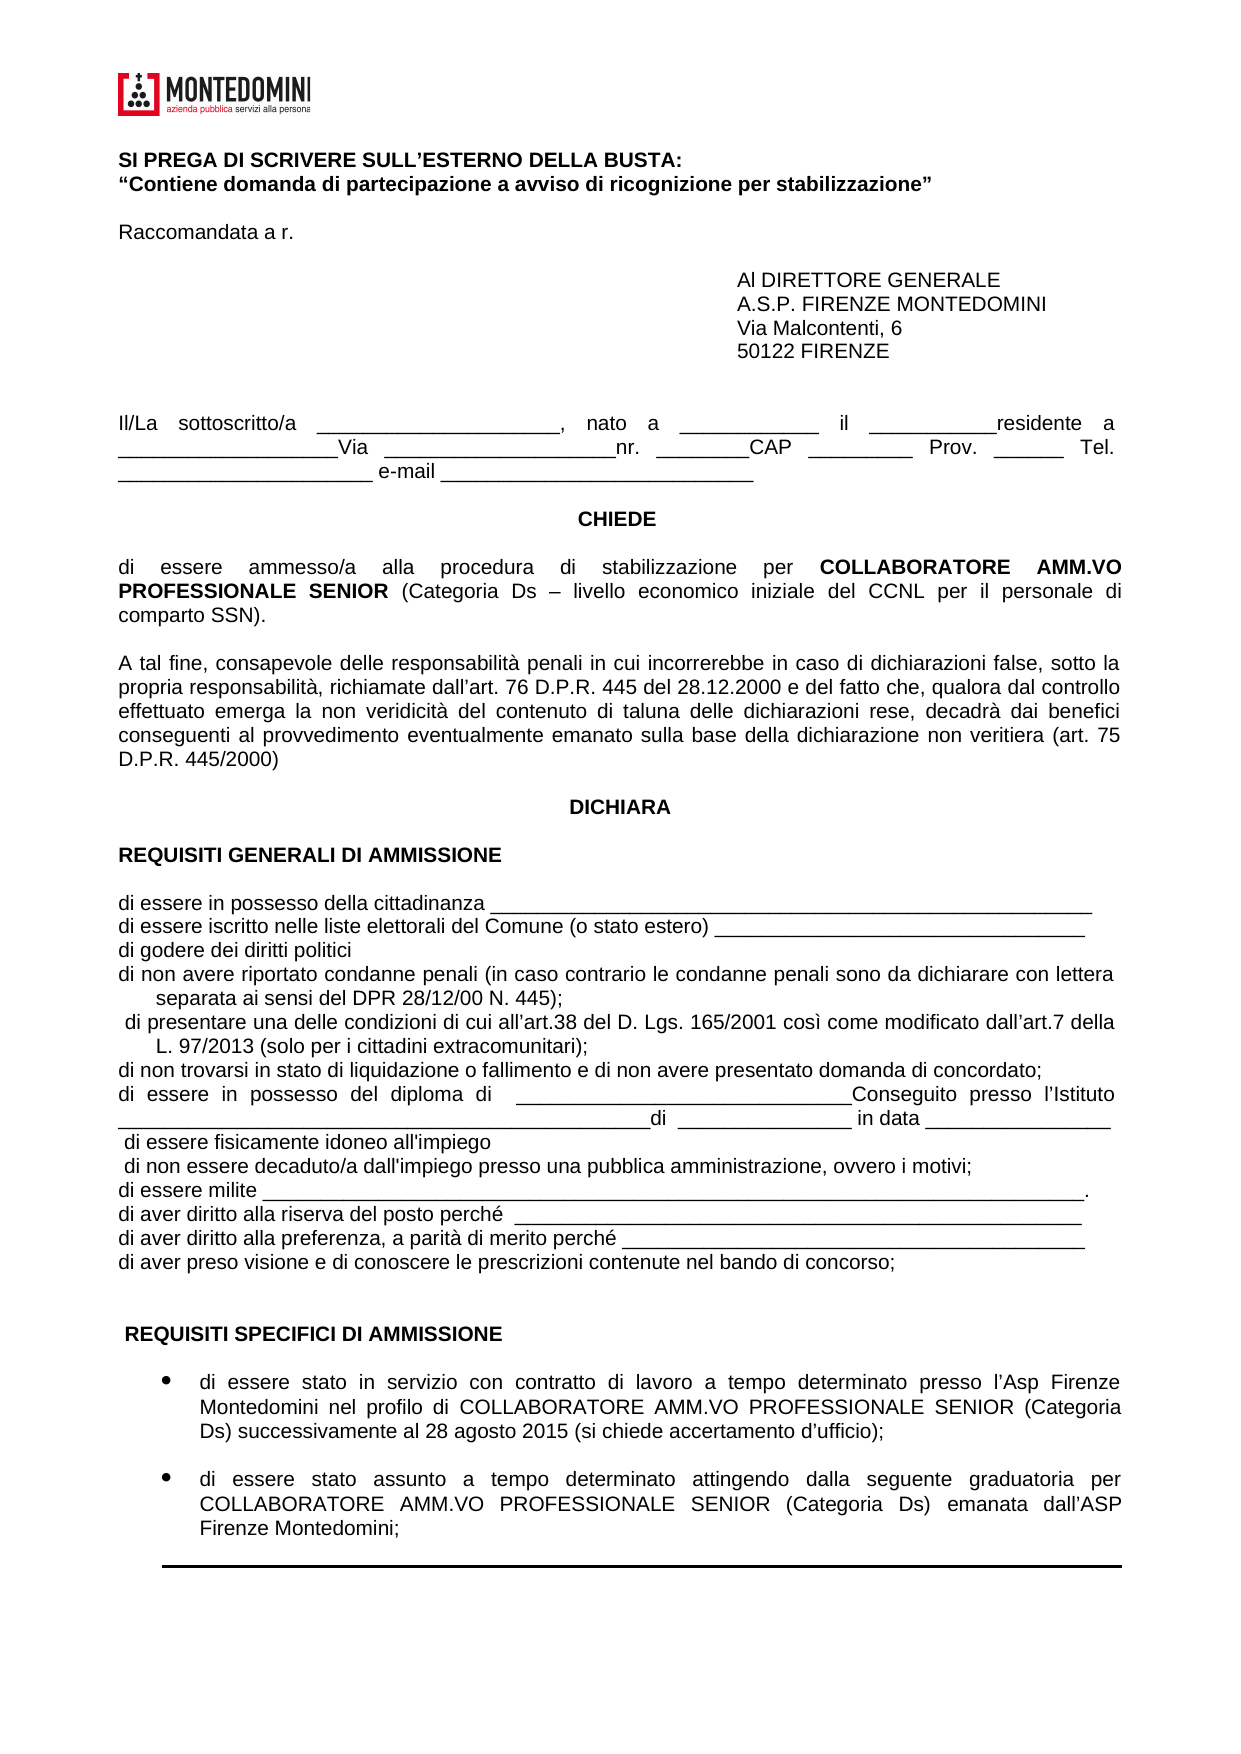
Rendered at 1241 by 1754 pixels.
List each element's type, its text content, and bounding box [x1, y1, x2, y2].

text di aver diritto alla preferenza, a parità di merito perché ________________________________________ [118, 1226, 1116, 1250]
text CHIEDE [118, 507, 1116, 531]
text Al DIRETTORE GENERALE [118, 267, 1116, 291]
text A tal fine, consapevole delle responsabilità penali in cui incorrerebbe in caso di dichiarazioni false, sotto la propria responsabilità, richiamate dall’art. 76 D.P.R. 445 del 28.12.2000 e del fatto che, qualora dal controllo effettuato emerga la non veridicità del contenuto di taluna delle dichiarazioni rese, decadrà dai benefici conseguenti al provvedimento eventualmente emanato sulla base della dichiarazione non veritiera (art. 75 D.P.R. 445/2000) [118, 651, 1122, 771]
text REQUISITI SPECIFICI DI AMMISSIONE [124, 1322, 1122, 1346]
list di essere stato in servizio con contratto di lavoro a tempo determinato presso l’Asp Firenze Montedomini nel profilo di COLLABORATORE AMM.VO PROFESSIONALE SENIOR (Categoria Ds) successivamente al 28 agosto 2015 (si chiede accertamento d’ufficio); [162, 1369, 1122, 1442]
text A.S.P. FIRENZE MONTEDOMINI [118, 291, 1116, 315]
text “Contiene domanda di partecipazione a avviso di ricognizione per stabilizzazione” [118, 172, 1134, 196]
text SI PREGA DI SCRIVERE SULL’ESTERNO DELLA BUSTA: [118, 148, 1134, 172]
text REQUISITI GENERALI DI AMMISSIONE [118, 842, 1122, 866]
text di presentare una delle condizioni di cui all’art.38 del D. Lgs. 165/2001 così come modificato dall’art.7 della L. 97/2013 (solo per i cittadini extracomunitari); [118, 1010, 1116, 1058]
text di essere milite _______________________________________________________________________. [118, 1178, 1116, 1202]
text di essere fisicamente idoneo all'impiego [118, 1130, 1116, 1154]
text di aver diritto alla riserva del posto perché _________________________________________________ [118, 1202, 1116, 1226]
text di essere iscritto nelle liste elettorali del Comune (o stato estero) ________________________________ [118, 914, 1116, 938]
text DICHIARA [118, 794, 1122, 818]
text Raccomandata a r. [118, 219, 1116, 243]
text di essere in possesso della cittadinanza ____________________________________________________ [118, 890, 1116, 914]
text 50122 FIRENZE [118, 339, 1116, 363]
text di essere ammesso/a alla procedura di stabilizzazione per COLLABORATORE AMM.VO PROFESSIONALE SENIOR (Categoria Ds – livello economico iniziale del CCNL per il personale di comparto SSN). [118, 555, 1122, 627]
text di non trovarsi in stato di liquidazione o fallimento e di non avere presentato domanda di concordato; [118, 1058, 1116, 1082]
text di non avere riportato condanne penali (in caso contrario le condanne penali sono da dichiarare con lettera separata ai sensi del DPR 28/12/00 N. 445); [118, 962, 1116, 1010]
text di essere in possesso del diploma di _____________________________Conseguito presso l’Istituto ______________________________________________di _______________ in data ________________ [118, 1082, 1116, 1130]
text di godere dei diritti politici [118, 938, 1116, 962]
text di aver preso visione e di conoscere le prescrizioni contenute nel bando di concorso; [118, 1250, 1116, 1274]
text Il/La sottoscritto/a _____________________, nato a ____________ il ___________residente a ___________________Via ____________________nr. ________CAP _________ Prov. ______ Tel. ______________________ e-mail ___________________________ [118, 411, 1116, 483]
list di essere stato assunto a tempo determinato attingendo dalla seguente graduatoria per COLLABORATORE AMM.VO PROFESSIONALE SENIOR (Categoria Ds) emanata dall’ASP Firenze Montedomini; [162, 1466, 1122, 1539]
text Via Malcontenti, 6 [118, 315, 1116, 339]
text di non essere decaduto/a dall'impiego presso una pubblica amministrazione, ovvero i motivi; [118, 1154, 1116, 1178]
